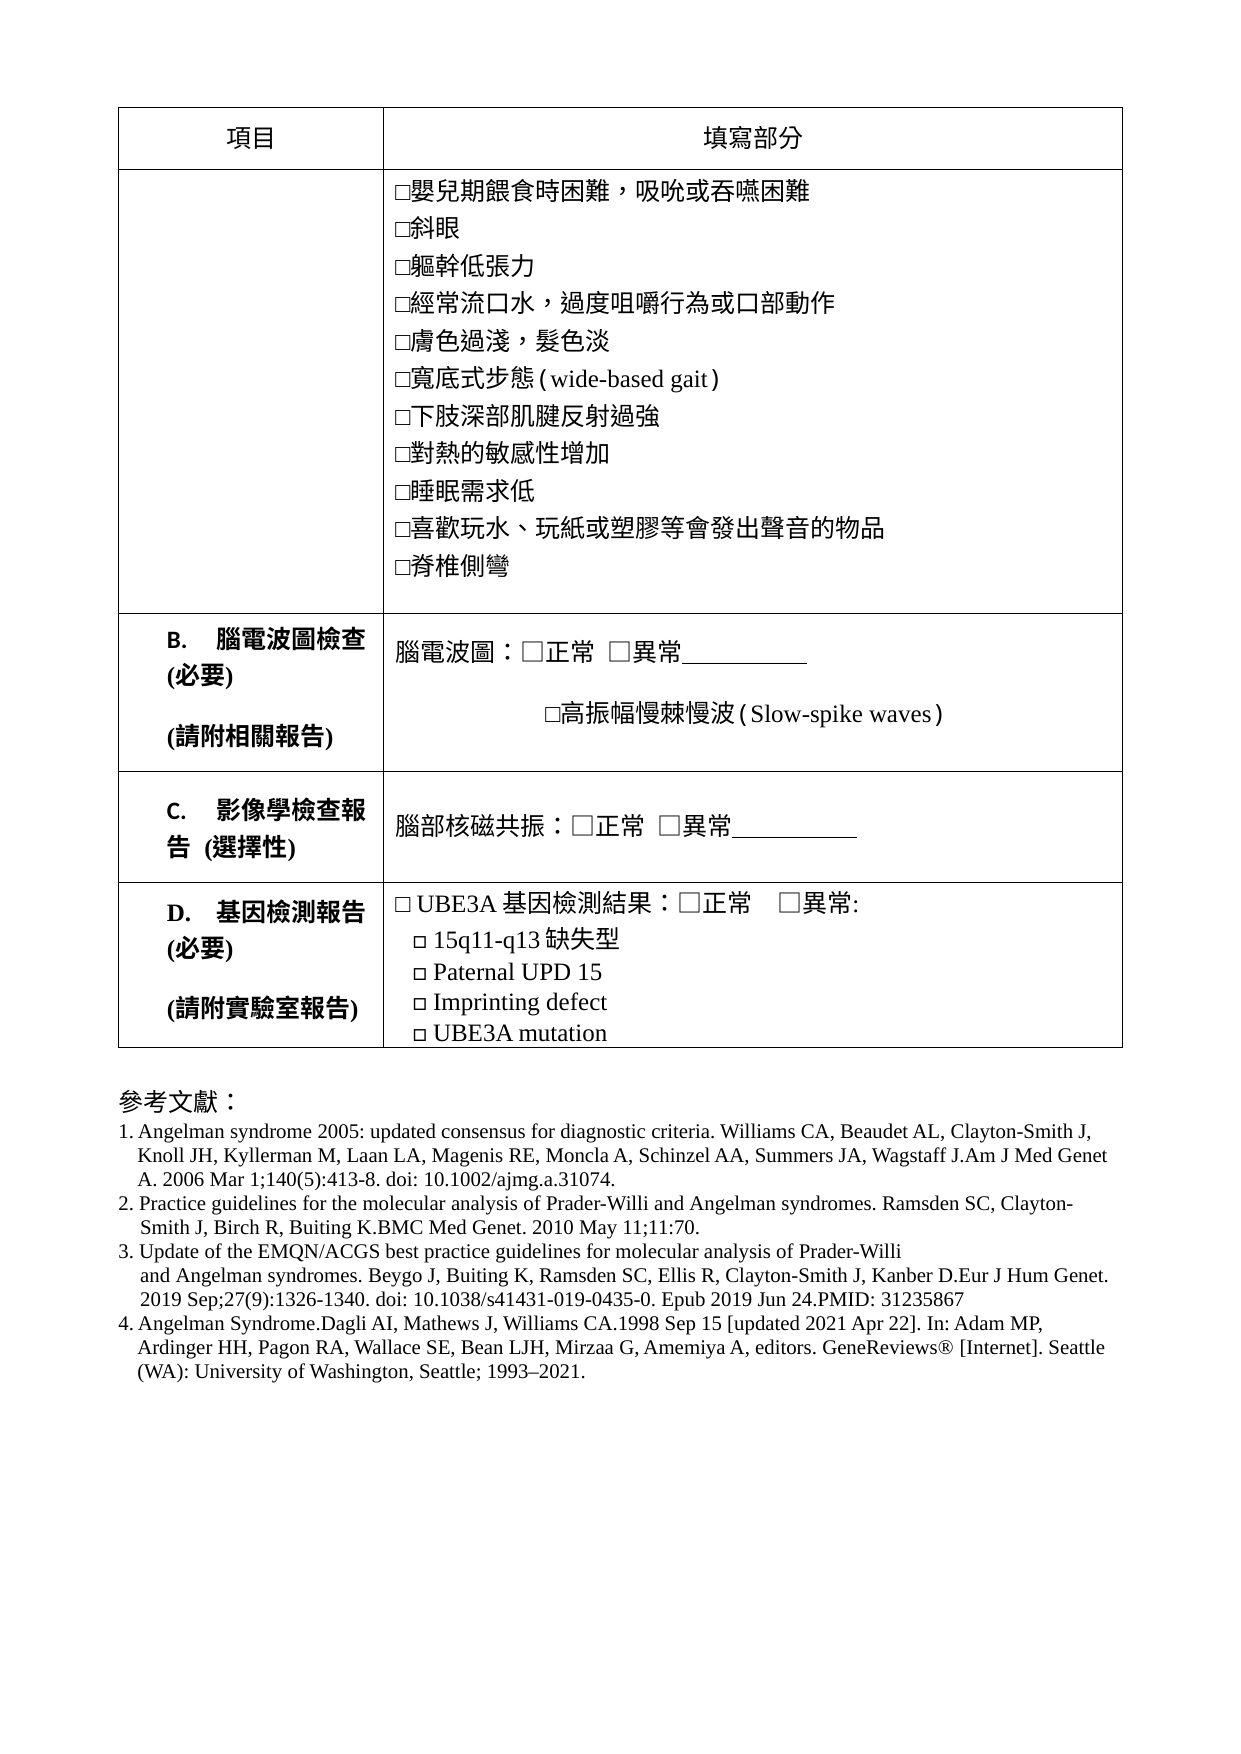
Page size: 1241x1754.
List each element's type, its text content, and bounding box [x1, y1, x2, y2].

table_cell 影像學檢查報告 (選擇性) [119, 772, 383, 882]
table_cell 腦電波圖：□正常 □異常＿＿＿＿＿ □高振幅慢棘慢波(Slow-spike waves) [384, 614, 1122, 771]
table_cell 基因檢測報告 (必要) (請附實驗室報告) [119, 883, 383, 1047]
table_header 填寫部分 [384, 108, 1122, 169]
text 4. Angelman Syndrome.Dagli AI, Mathews J, Williams CA.1998 Sep 15 [updated 2021 Apr 22]. In: Adam MP, Ardinger HH, Pagon RA, Wallace SE, Bean LJH, Mirzaa G, Amemiya A, editors. GeneReviews® [Internet]. Seattle (WA): University of Washington, Seattle; 1993–2021. [118, 1311, 1122, 1383]
table_cell [119, 170, 383, 613]
text 1. Angelman syndrome 2005: updated consensus for diagnostic criteria. Williams CA, Beaudet AL, Clayton-Smith J, Knoll JH, Kyllerman M, Laan LA, Magenis RE, Moncla A, Schinzel AA, Summers JA, Wagstaff J.Am J Med Genet A. 2006 Mar 1;140(5):413-8. doi: 10.1002/ajmg.a.31074. [118, 1118, 1122, 1191]
table_cell 腦部核磁共振：□正常 □異常＿＿＿＿＿ [384, 772, 1122, 882]
table_cell 腦電波圖檢查 (必要) (請附相關報告) [119, 614, 383, 771]
table_cell □嬰兒期餵食時困難，吸吮或吞嚥困難 □斜眼 □軀幹低張力 □經常流口水，過度咀嚼行為或口部動作 □膚色過淺，髮色淡 □寬底式步態(wide-based gait) □下肢深部肌腱反射過強 □對熱的敏感性增加 □睡眠需求低 □喜歡玩水、玩紙或塑膠等會發出聲音的物品 □脊椎側彎 [384, 170, 1122, 613]
table_cell □ UBE3A基因檢測結果：□正常 □異常: □ 15q11-q13缺失型 □ Paternal UPD 15 □ Imprinting defect □ UBE3A mutation [384, 883, 1122, 1047]
text 2. Practice guidelines for the molecular analysis of Prader-Willi and Angelman syndromes. Ramsden SC, Clayton-Smith J, Birch R, Buiting K.BMC Med Genet. 2010 May 11;11:70. [118, 1191, 1122, 1239]
table_header 項目 [119, 108, 383, 169]
text 3. Update of the EMQN/ACGS best practice guidelines for molecular analysis of Prader-Willi and Angelman syndromes. Beygo J, Buiting K, Ramsden SC, Ellis R, Clayton-Smith J, Kanber D.Eur J Hum Genet. 2019 Sep;27(9):1326-1340. doi: 10.1038/s41431-019-0435-0. Epub 2019 Jun 24.PMID: 31235867 [118, 1239, 1122, 1311]
text 參考文獻： [118, 1082, 1122, 1118]
